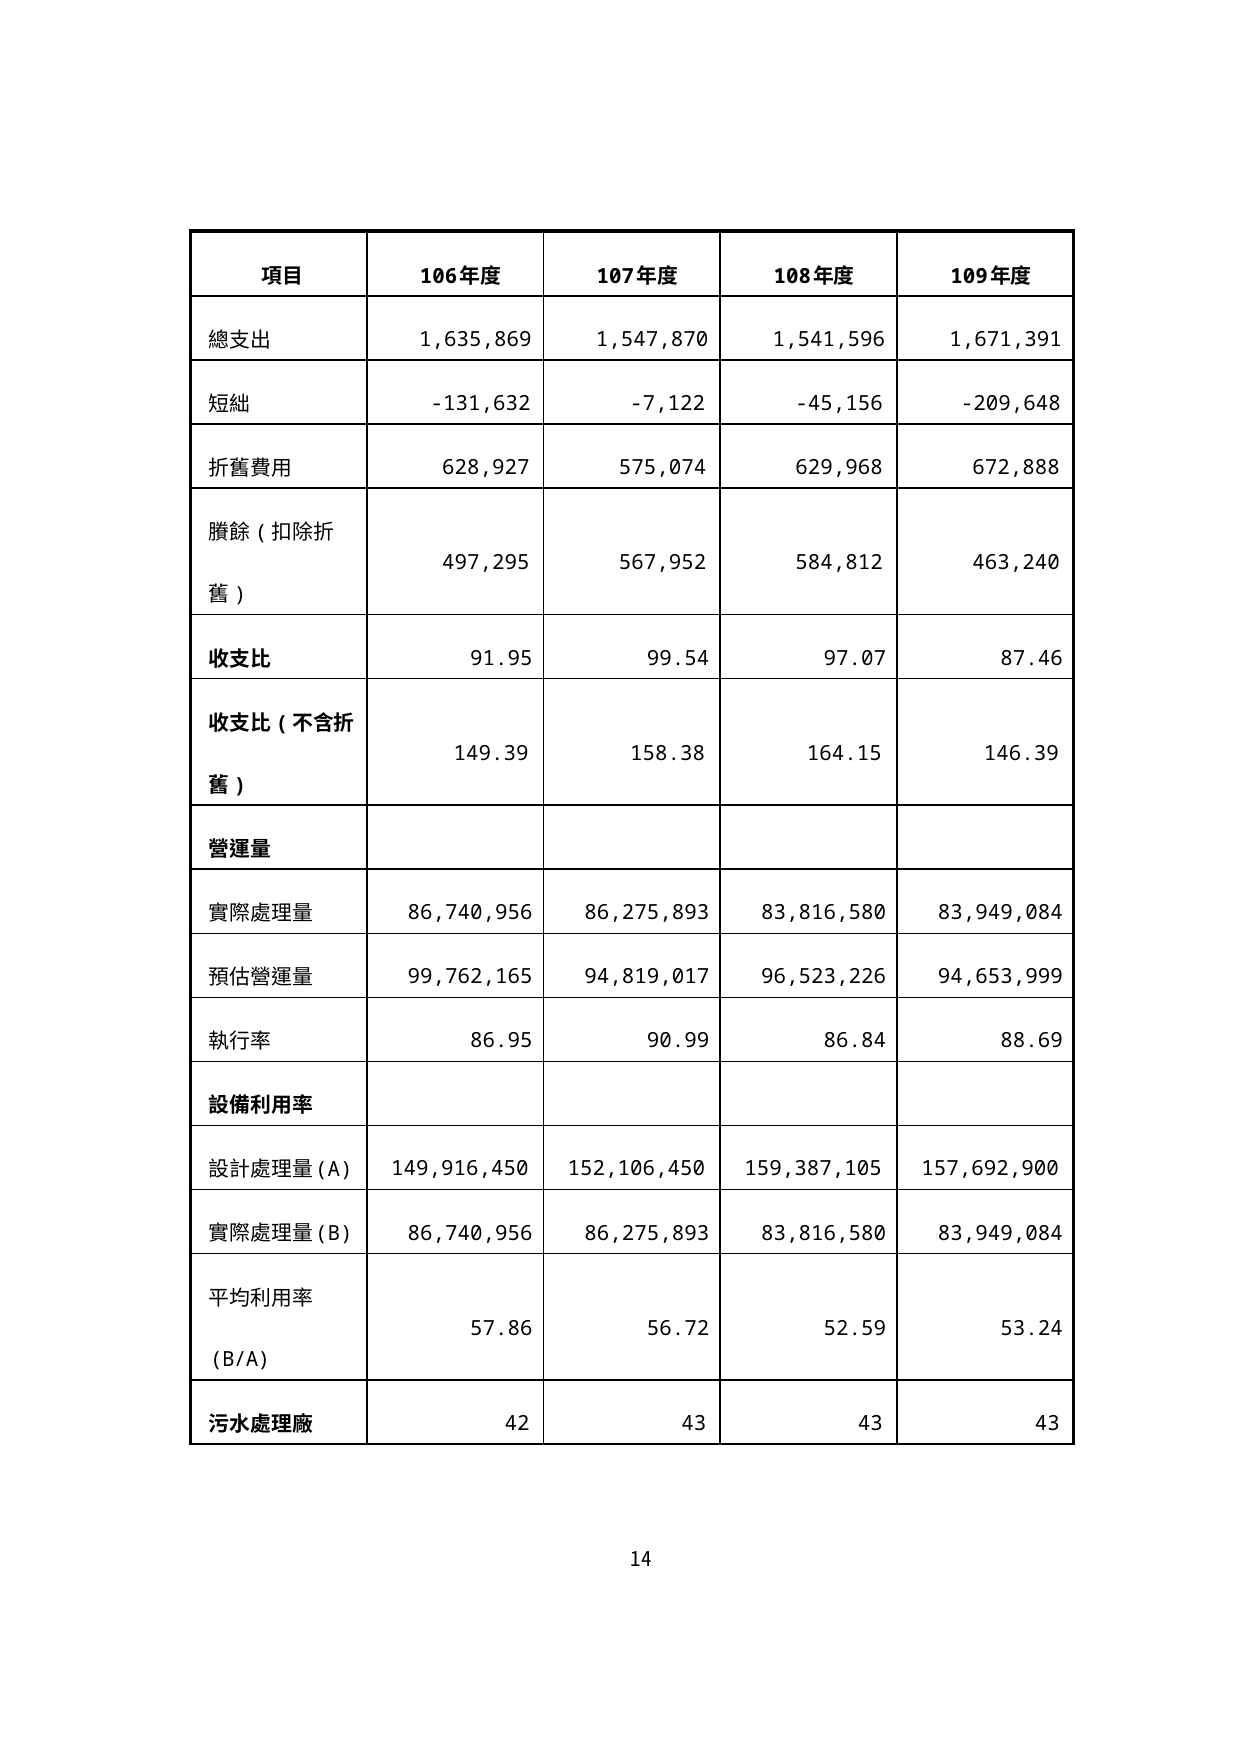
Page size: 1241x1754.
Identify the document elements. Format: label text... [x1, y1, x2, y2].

table_cell 157,692,900 [898, 1126, 1072, 1189]
table_cell 折舊費用 [192, 425, 366, 487]
table_cell 164.15 [721, 679, 896, 804]
table_cell [898, 806, 1072, 868]
table_cell 90.99 [544, 998, 719, 1061]
table_cell 86,740,956 [368, 870, 543, 932]
table_cell 83,816,580 [721, 870, 896, 932]
table_cell 567,952 [544, 489, 719, 614]
table_cell 99.54 [544, 615, 719, 678]
table_cell 88.69 [898, 998, 1072, 1061]
table_cell 97.07 [721, 615, 896, 678]
table_cell [544, 806, 719, 868]
table_cell 1,547,870 [544, 297, 719, 359]
table_cell 83,949,084 [898, 870, 1072, 932]
table_cell 152,106,450 [544, 1126, 719, 1189]
table_cell 實際處理量(B) [192, 1190, 366, 1253]
table_cell 43 [721, 1381, 896, 1443]
table_cell 96,523,226 [721, 934, 896, 996]
table_cell 99,762,165 [368, 934, 543, 996]
table_cell 672,888 [898, 425, 1072, 487]
table_cell [368, 806, 543, 868]
table_cell 執行率 [192, 998, 366, 1061]
table_cell 43 [898, 1381, 1072, 1443]
table_cell 1,541,596 [721, 297, 896, 359]
table_header 109年度 [898, 233, 1072, 295]
table_cell 575,074 [544, 425, 719, 487]
table_cell 83,949,084 [898, 1190, 1072, 1253]
table_cell 53.24 [898, 1254, 1072, 1379]
table_cell -131,632 [368, 361, 543, 423]
table_cell 污水處理廠 [192, 1381, 366, 1443]
table_cell 42 [368, 1381, 543, 1443]
table_cell 設計處理量(A) [192, 1126, 366, 1189]
table_cell 52.59 [721, 1254, 896, 1379]
table_cell 584,812 [721, 489, 896, 614]
table_cell 158.38 [544, 679, 719, 804]
table_cell -209,648 [898, 361, 1072, 423]
table_cell 賸餘(扣除折舊) [192, 489, 366, 614]
table_cell 86.84 [721, 998, 896, 1061]
table_cell [721, 1062, 896, 1124]
table_header 107年度 [544, 233, 719, 295]
table_cell 86,740,956 [368, 1190, 543, 1253]
table_cell 94,653,999 [898, 934, 1072, 996]
table_cell 159,387,105 [721, 1126, 896, 1189]
table_cell 146.39 [898, 679, 1072, 804]
table_cell 149,916,450 [368, 1126, 543, 1189]
table_cell [721, 806, 896, 868]
table_cell 短絀 [192, 361, 366, 423]
table_header 108年度 [721, 233, 896, 295]
table_cell 收支比(不含折舊) [192, 679, 366, 804]
table_cell 預估營運量 [192, 934, 366, 996]
table_cell 463,240 [898, 489, 1072, 614]
table_cell [368, 1062, 543, 1124]
table_cell 87.46 [898, 615, 1072, 678]
table_cell 56.72 [544, 1254, 719, 1379]
table_cell 86.95 [368, 998, 543, 1061]
table_cell 83,816,580 [721, 1190, 896, 1253]
table_header 項目 [192, 233, 366, 295]
table_cell 收支比 [192, 615, 366, 678]
table_cell 497,295 [368, 489, 543, 614]
table_header 106年度 [368, 233, 543, 295]
table_cell 實際處理量 [192, 870, 366, 932]
table_cell 平均利用率(B/A) [192, 1254, 366, 1379]
table_cell 86,275,893 [544, 870, 719, 932]
table_cell 57.86 [368, 1254, 543, 1379]
table_cell 629,968 [721, 425, 896, 487]
table_cell -45,156 [721, 361, 896, 423]
table_cell [898, 1062, 1072, 1124]
table_cell 94,819,017 [544, 934, 719, 996]
table_cell 1,635,869 [368, 297, 543, 359]
table_cell 86,275,893 [544, 1190, 719, 1253]
table_cell 1,671,391 [898, 297, 1072, 359]
table_cell [544, 1062, 719, 1124]
table_cell 43 [544, 1381, 719, 1443]
table_cell 營運量 [192, 806, 366, 868]
table_cell 149.39 [368, 679, 543, 804]
table_cell 設備利用率 [192, 1062, 366, 1124]
table_cell 91.95 [368, 615, 543, 678]
table_cell 總支出 [192, 297, 366, 359]
table_cell -7,122 [544, 361, 719, 423]
table_cell 628,927 [368, 425, 543, 487]
